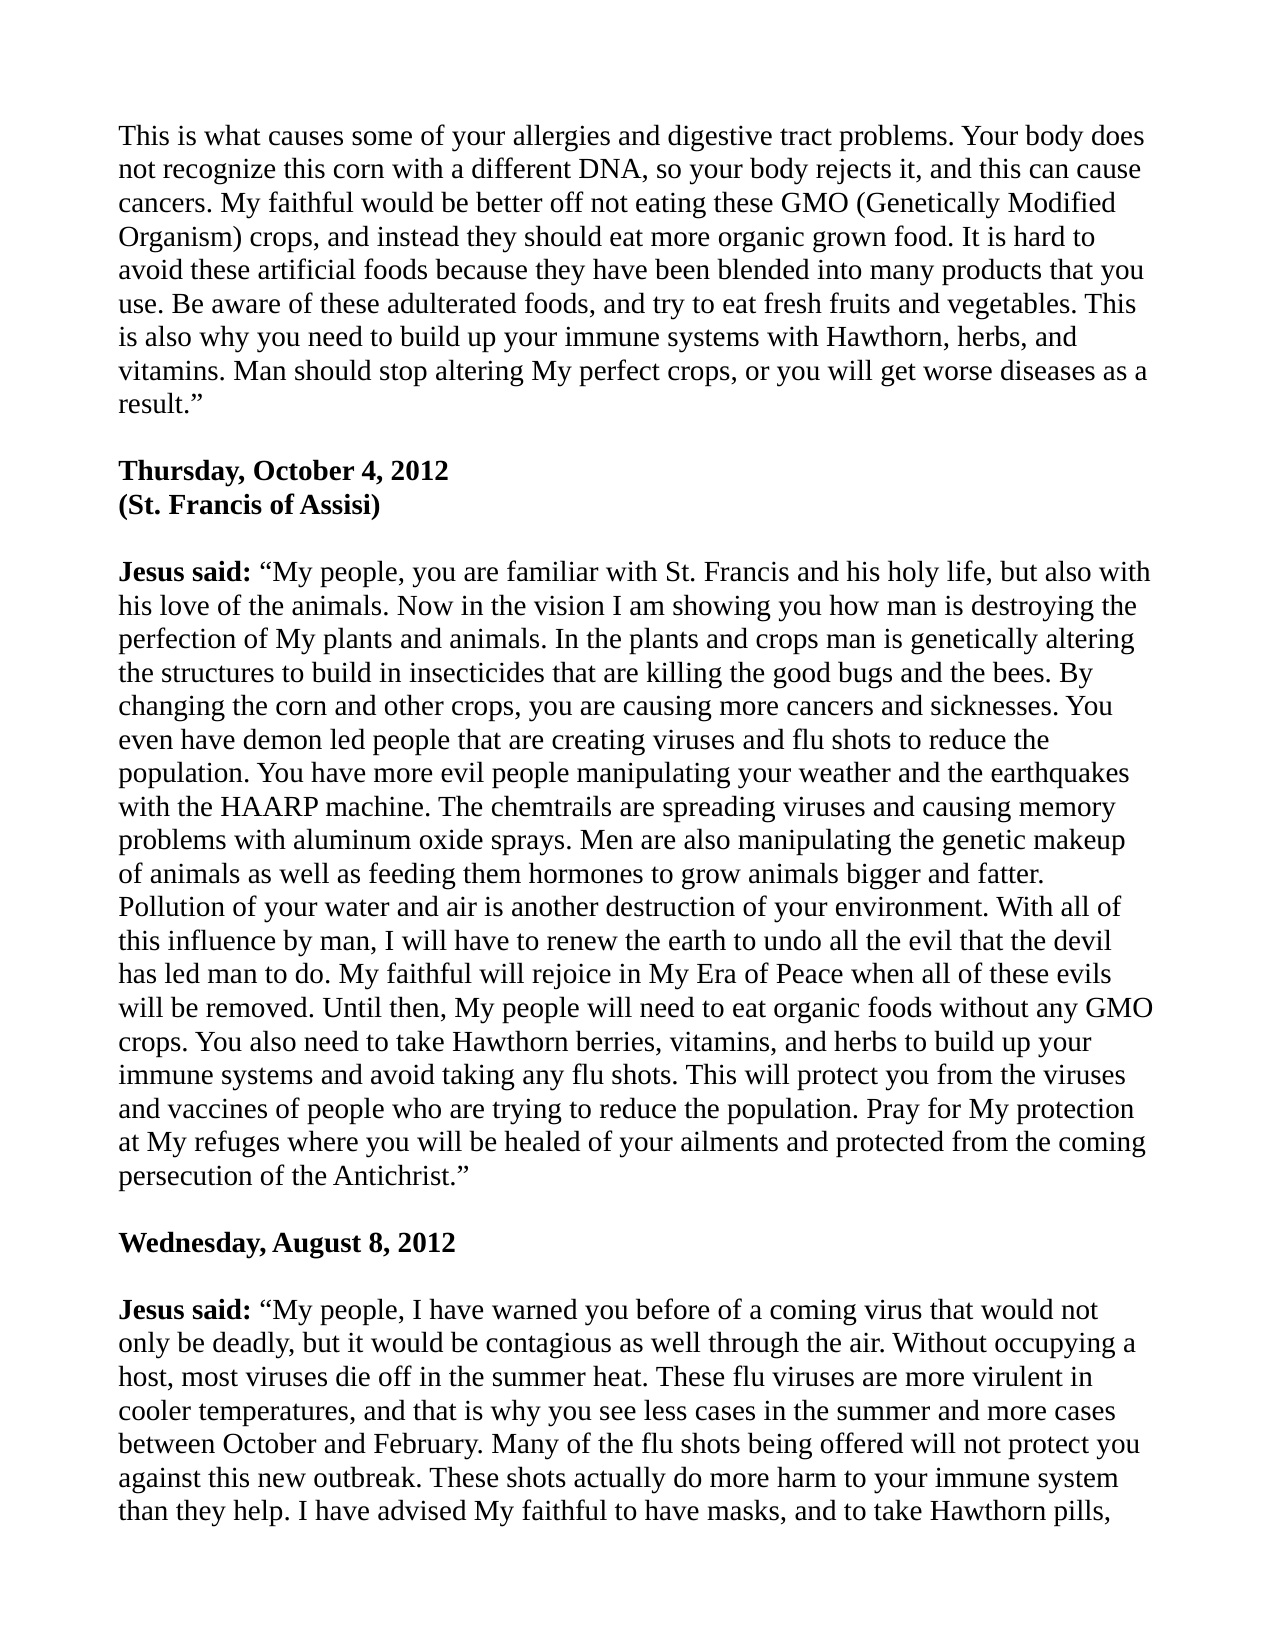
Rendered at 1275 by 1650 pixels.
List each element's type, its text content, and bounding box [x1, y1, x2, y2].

text This is what causes some of your allergies and digestive tract problems. Your body does not recognize this corn with a different DNA, so your body rejects it, and this can cause cancers. My faithful would be better off not eating these GMO (Genetically Modified Organism) crops, and instead they should eat more organic grown food. It is hard to avoid these artificial foods because they have been blended into many products that you use. Be aware of these adulterated foods, and try to eat fresh fruits and vegetables. This is also why you need to build up your immune systems with Hawthorn, herbs, and vitamins. Man should stop altering My perfect crops, or you will get worse diseases as a result.” [118, 118, 1157, 420]
text Jesus said: “My people, I have warned you before of a coming virus that would not only be deadly, but it would be contagious as well through the air. Without occupying a host, most viruses die off in the summer heat. These flu viruses are more virulent in cooler temperatures, and that is why you see less cases in the summer and more cases between October and February. Many of the flu shots being offered will not protect you against this new outbreak. These shots actually do more harm to your immune system than they help. I have advised My faithful to have masks, and to take Hawthorn pills, [118, 1292, 1157, 1527]
text Jesus said: “My people, you are familiar with St. Francis and his holy life, but also with his love of the animals. Now in the vision I am showing you how man is destroying the perfection of My plants and animals. In the plants and crops man is genetically altering the structures to build in insecticides that are killing the good bugs and the bees. By changing the corn and other crops, you are causing more cancers and sicknesses. You even have demon led people that are creating viruses and flu shots to reduce the population. You have more evil people manipulating your weather and the earthquakes with the HAARP machine. The chemtrails are spreading viruses and causing memory problems with aluminum oxide sprays. Men are also manipulating the genetic makeup of animals as well as feeding them hormones to grow animals bigger and fatter. Pollution of your water and air is another destruction of your environment. With all of this influence by man, I will have to renew the earth to undo all the evil that the devil has led man to do. My faithful will rejoice in My Era of Peace when all of these evils will be removed. Until then, My people will need to eat organic foods without any GMO crops. You also need to take Hawthorn berries, vitamins, and herbs to build up your immune systems and avoid taking any flu shots. This will protect you from the viruses and vaccines of people who are trying to reduce the population. Pray for My protection at My refuges where you will be healed of your ailments and protected from the coming persecution of the Antichrist.” [118, 554, 1157, 1191]
text Wednesday, August 8, 2012 [118, 1225, 1157, 1258]
text (St. Francis of Assisi) [118, 487, 1157, 521]
text Thursday, October 4, 2012 [118, 453, 1157, 487]
